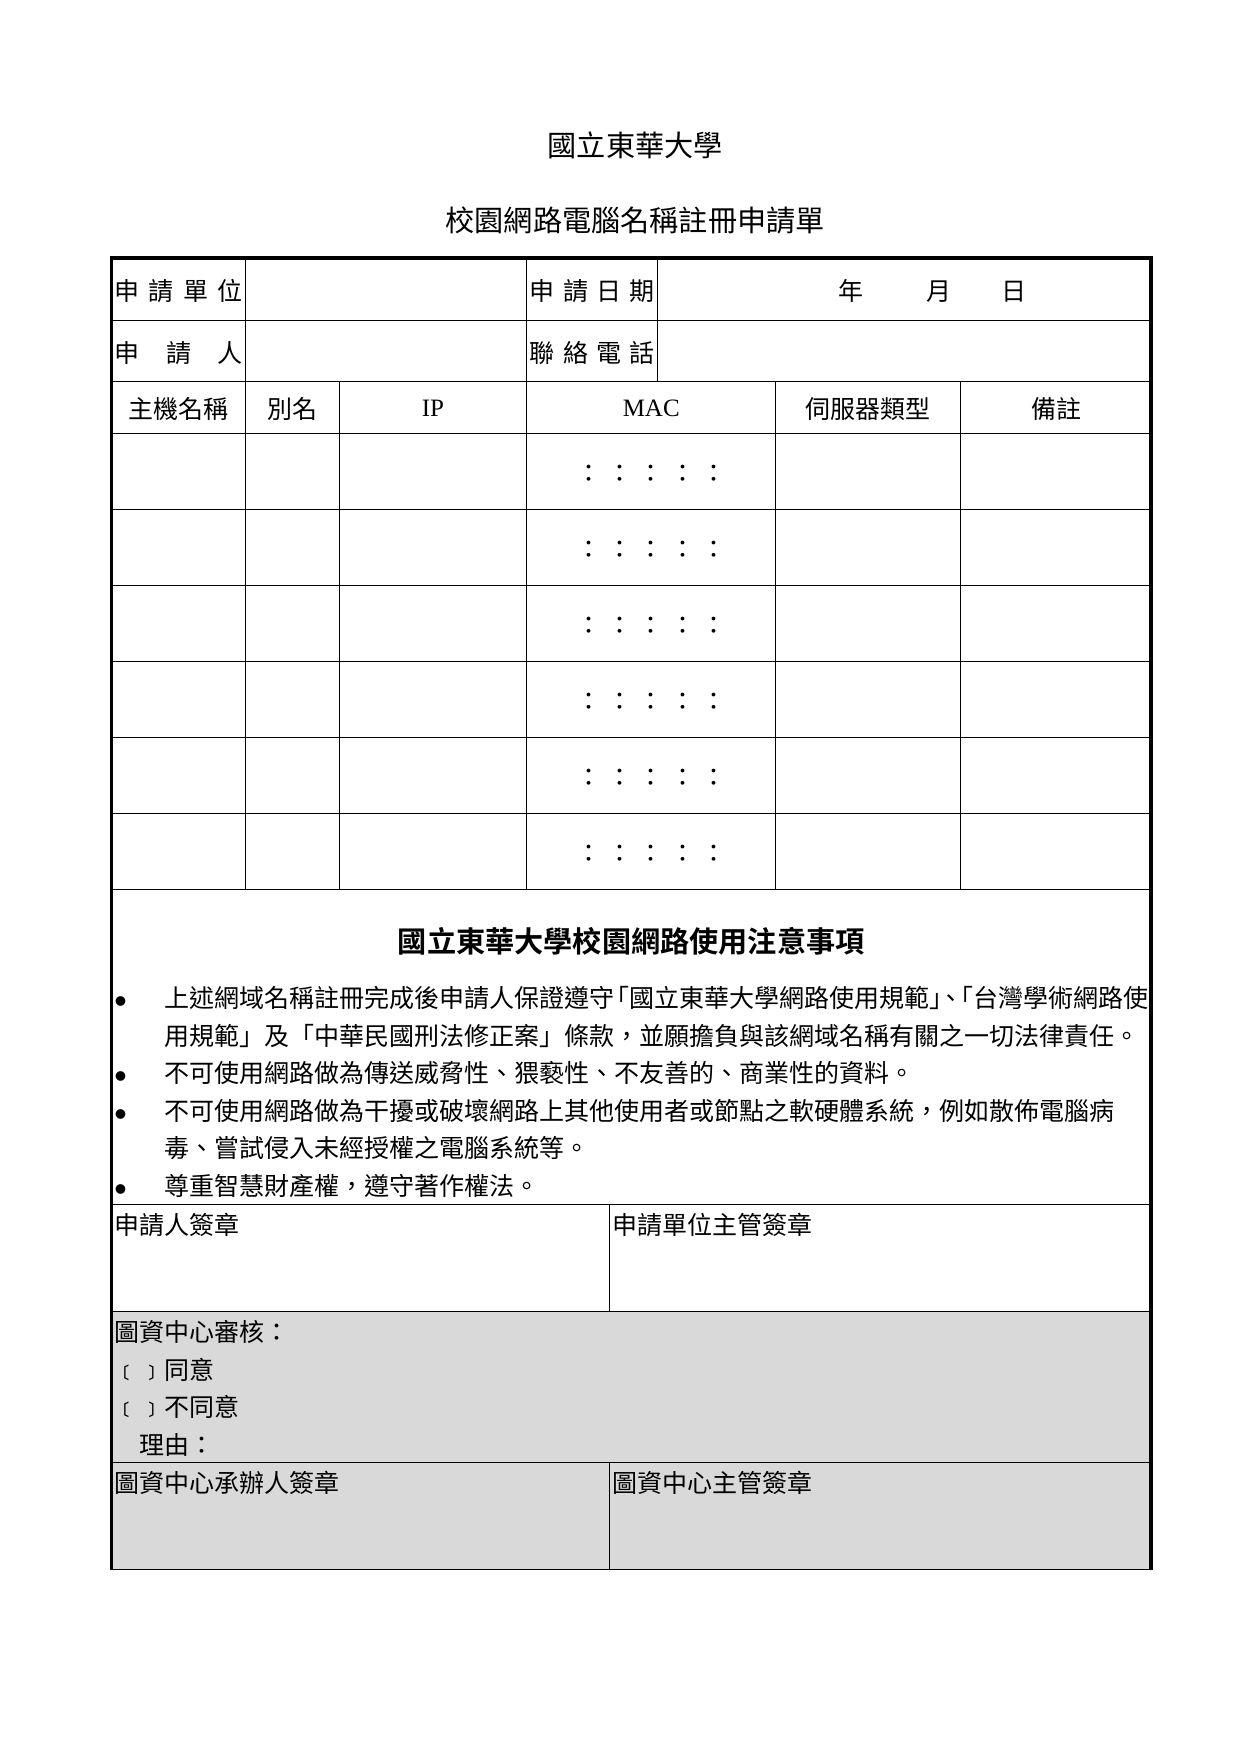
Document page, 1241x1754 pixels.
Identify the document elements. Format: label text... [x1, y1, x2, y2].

table_cell 申請人簽章 [113, 1205, 609, 1311]
table_cell [113, 434, 245, 509]
table_cell 主機名稱 [113, 382, 245, 433]
text 國立東華大學 [118, 106, 1152, 181]
table_cell ： ： ： ： ： [527, 662, 775, 737]
table_cell ： ： ： ： ： [527, 434, 775, 509]
table_header 申請日期 [527, 260, 657, 320]
table_cell 圖資中心審核： ﹝﹞同意 ﹝﹞不同意 理由： [113, 1312, 1149, 1462]
table_cell [961, 510, 1149, 585]
table_cell [246, 586, 339, 661]
table_cell [113, 814, 245, 889]
table_header 年 月 日 [658, 260, 1149, 320]
table_cell 別名 [246, 382, 339, 433]
table_cell [246, 738, 339, 813]
table_cell [961, 434, 1149, 509]
table_cell [246, 662, 339, 737]
table_cell [340, 434, 526, 509]
table_cell [246, 510, 339, 585]
table_cell [113, 510, 245, 585]
table_cell [776, 586, 960, 661]
table_cell MAC [527, 382, 775, 433]
table_cell [113, 662, 245, 737]
table_cell [961, 586, 1149, 661]
table_cell 備註 [961, 382, 1149, 433]
table_cell [961, 814, 1149, 889]
table_cell [340, 814, 526, 889]
table_cell [961, 662, 1149, 737]
table_cell [776, 434, 960, 509]
table_cell ： ： ： ： ： [527, 814, 775, 889]
table_cell 國立東華大學校園網路使用注意事項 上述網域名稱註冊完成後申請人保證遵守「國立東華大學網路使用規範」、「台灣學術網路使用規範」及「中華民國刑法修正案」條款，並願擔負與該網域名稱有關之一切法律責任。 不可使用網路做為傳送威脅性、猥褻性、不友善的、商業性的資料。 不可使用網路做為干擾或破壞網路上其他使用者或節點之軟硬體系統，例如散佈電腦病毒、嘗試侵入未經授權之電腦系統等。 尊重智慧財產權，遵守著作權法。 [113, 890, 1149, 1203]
table_cell ： ： ： ： ： [527, 510, 775, 585]
text 校園網路電腦名稱註冊申請單 [118, 181, 1152, 256]
table_cell [246, 434, 339, 509]
table_cell IP [340, 382, 526, 433]
table_cell [340, 586, 526, 661]
table_cell 申請人 [113, 321, 245, 381]
table_cell [246, 814, 339, 889]
table_cell [776, 814, 960, 889]
table_cell 申請單位主管簽章 [610, 1205, 1149, 1311]
table_header [246, 260, 526, 320]
table_cell [776, 662, 960, 737]
table_cell [961, 738, 1149, 813]
table_cell ： ： ： ： ： [527, 738, 775, 813]
table_cell [340, 510, 526, 585]
table_cell [658, 321, 1149, 381]
table_cell [776, 510, 960, 585]
table_cell 圖資中心承辦人簽章 [113, 1463, 609, 1569]
table_cell ： ： ： ： ： [527, 586, 775, 661]
table_cell [340, 662, 526, 737]
table_cell [113, 586, 245, 661]
table_cell [113, 738, 245, 813]
table_cell 伺服器類型 [776, 382, 960, 433]
table_cell [776, 738, 960, 813]
table_cell 聯絡電話 [527, 321, 657, 381]
table_cell [340, 738, 526, 813]
table_header 申請單位 [113, 260, 245, 320]
table_cell [246, 321, 526, 381]
table_cell 圖資中心主管簽章 [610, 1463, 1149, 1569]
